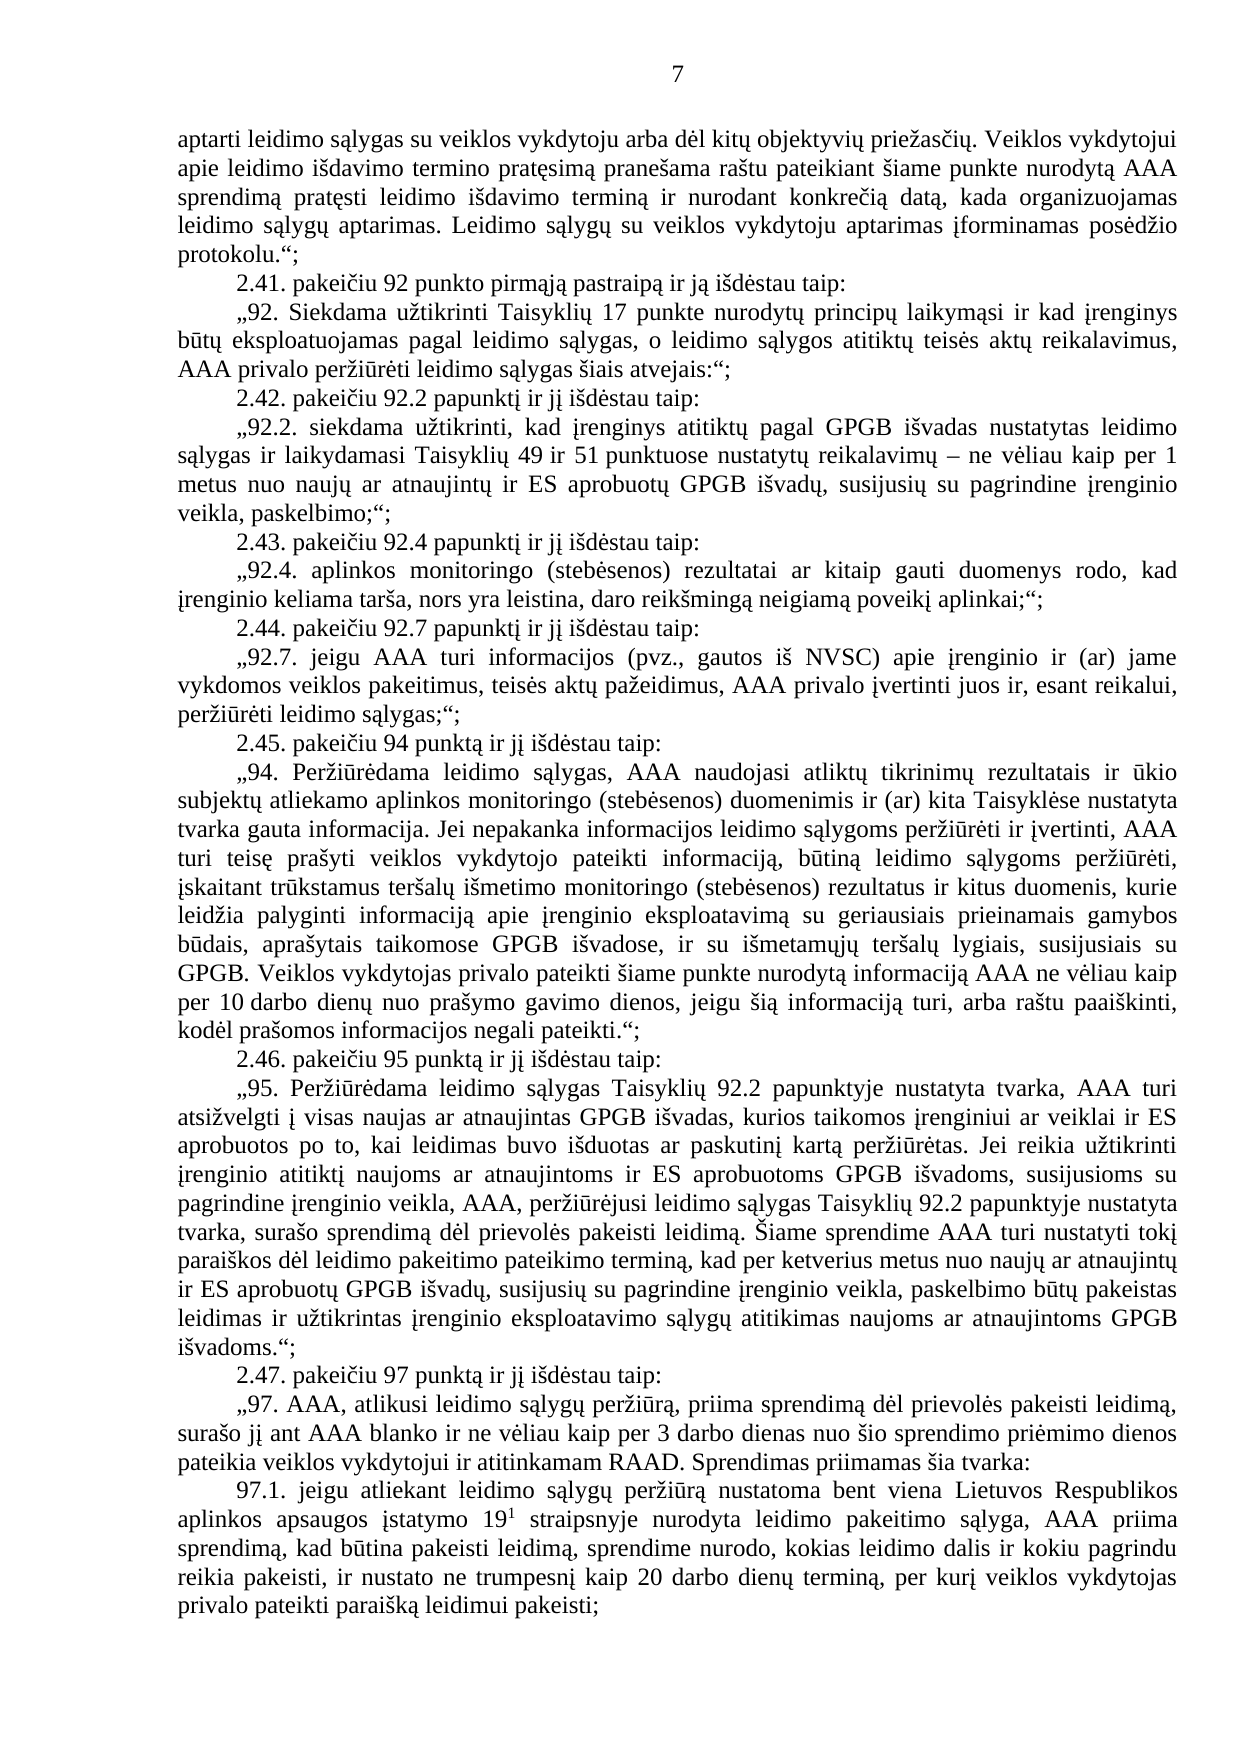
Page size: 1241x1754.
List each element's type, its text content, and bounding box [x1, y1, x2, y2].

text 2.42. pakeičiu 92.2 papunktį ir jį išdėstau taip: [177, 383, 1178, 412]
text „92. Siekdama užtikrinti Taisyklių 17 punkte nurodytų principų laikymąsi ir kad įrenginys būtų eksploatuojamas pagal leidimo sąlygas, o leidimo sąlygos atitiktų teisės aktų reikalavimus, AAA privalo peržiūrėti leidimo sąlygas šiais atvejais:“; [177, 297, 1178, 383]
text 2.43. pakeičiu 92.4 papunktį ir jį išdėstau taip: [177, 527, 1178, 555]
text „92.7. jeigu AAA turi informacijos (pvz., gautos iš NVSC) apie įrenginio ir (ar) jame vykdomos veiklos pakeitimus, teisės aktų pažeidimus, AAA privalo įvertinti juos ir, esant reikalui, peržiūrėti leidimo sąlygas;“; [177, 642, 1178, 728]
text 2.44. pakeičiu 92.7 papunktį ir jį išdėstau taip: [177, 613, 1178, 642]
text 97.1. jeigu atliekant leidimo sąlygų peržiūrą nustatoma bent viena Lietuvos Respublikos aplinkos apsaugos įstatymo 191 straipsnyje nurodyta leidimo pakeitimo sąlyga, AAA priima sprendimą, kad būtina pakeisti leidimą, sprendime nurodo, kokias leidimo dalis ir kokiu pagrindu reikia pakeisti, ir nustato ne trumpesnį kaip 20 darbo dienų terminą, per kurį veiklos vykdytojas privalo pateikti paraišką leidimui pakeisti; [177, 1475, 1178, 1619]
text „92.2. siekdama užtikrinti, kad įrenginys atitiktų pagal GPGB išvadas nustatytas leidimo sąlygas ir laikydamasi Taisyklių 49 ir 51 punktuose nustatytų reikalavimų – ne vėliau kaip per 1 metus nuo naujų ar atnaujintų ir ES aprobuotų GPGB išvadų, susijusių su pagrindine įrenginio veikla, paskelbimo;“; [177, 412, 1178, 527]
text aptarti leidimo sąlygas su veiklos vykdytoju arba dėl kitų objektyvių priežasčių. Veiklos vykdytojui apie leidimo išdavimo termino pratęsimą pranešama raštu pateikiant šiame punkte nurodytą AAA sprendimą pratęsti leidimo išdavimo terminą ir nurodant konkrečią datą, kada organizuojamas leidimo sąlygų aptarimas. Leidimo sąlygų su veiklos vykdytoju aptarimas įforminamas posėdžio protokolu.“; [177, 124, 1178, 268]
text „92.4. aplinkos monitoringo (stebėsenos) rezultatai ar kitaip gauti duomenys rodo, kad įrenginio keliama tarša, nors yra leistina, daro reikšmingą neigiamą poveikį aplinkai;“; [177, 555, 1178, 613]
text 2.41. pakeičiu 92 punkto pirmąją pastraipą ir ją išdėstau taip: [177, 268, 1178, 297]
text „97. AAA, atlikusi leidimo sąlygų peržiūrą, priima sprendimą dėl prievolės pakeisti leidimą, surašo jį ant AAA blanko ir ne vėliau kaip per 3 darbo dienas nuo šio sprendimo priėmimo dienos pateikia veiklos vykdytojui ir atitinkamam RAAD. Sprendimas priimamas šia tvarka: [177, 1389, 1178, 1475]
text 2.46. pakeičiu 95 punktą ir jį išdėstau taip: [177, 1044, 1178, 1073]
text „94. Peržiūrėdama leidimo sąlygas, AAA naudojasi atliktų tikrinimų rezultatais ir ūkio subjektų atliekamo aplinkos monitoringo (stebėsenos) duomenimis ir (ar) kita Taisyklėse nustatyta tvarka gauta informacija. Jei nepakanka informacijos leidimo sąlygoms peržiūrėti ir įvertinti, AAA turi teisę prašyti veiklos vykdytojo pateikti informaciją, būtiną leidimo sąlygoms peržiūrėti, įskaitant trūkstamus teršalų išmetimo monitoringo (stebėsenos) rezultatus ir kitus duomenis, kurie leidžia palyginti informaciją apie įrenginio eksploatavimą su geriausiais prieinamais gamybos būdais, aprašytais taikomose GPGB išvadose, ir su išmetamųjų teršalų lygiais, susijusiais su GPGB. Veiklos vykdytojas privalo pateikti šiame punkte nurodytą informaciją AAA ne vėliau kaip per 10 darbo dienų nuo prašymo gavimo dienos, jeigu šią informaciją turi, arba raštu paaiškinti, kodėl prašomos informacijos negali pateikti.“; [177, 757, 1178, 1044]
text „95. Peržiūrėdama leidimo sąlygas Taisyklių 92.2 papunktyje nustatyta tvarka, AAA turi atsižvelgti į visas naujas ar atnaujintas GPGB išvadas, kurios taikomos įrenginiui ar veiklai ir ES aprobuotos po to, kai leidimas buvo išduotas ar paskutinį kartą peržiūrėtas. Jei reikia užtikrinti įrenginio atitiktį naujoms ar atnaujintoms ir ES aprobuotoms GPGB išvadoms, susijusioms su pagrindine įrenginio veikla, AAA, peržiūrėjusi leidimo sąlygas Taisyklių 92.2 papunktyje nustatyta tvarka, surašo sprendimą dėl prievolės pakeisti leidimą. Šiame sprendime AAA turi nustatyti tokį paraiškos dėl leidimo pakeitimo pateikimo terminą, kad per ketverius metus nuo naujų ar atnaujintų ir ES aprobuotų GPGB išvadų, susijusių su pagrindine įrenginio veikla, paskelbimo būtų pakeistas leidimas ir užtikrintas įrenginio eksploatavimo sąlygų atitikimas naujoms ar atnaujintoms GPGB išvadoms.“; [177, 1073, 1178, 1360]
text 2.45. pakeičiu 94 punktą ir jį išdėstau taip: [177, 728, 1178, 757]
text 2.47. pakeičiu 97 punktą ir jį išdėstau taip: [177, 1360, 1178, 1389]
